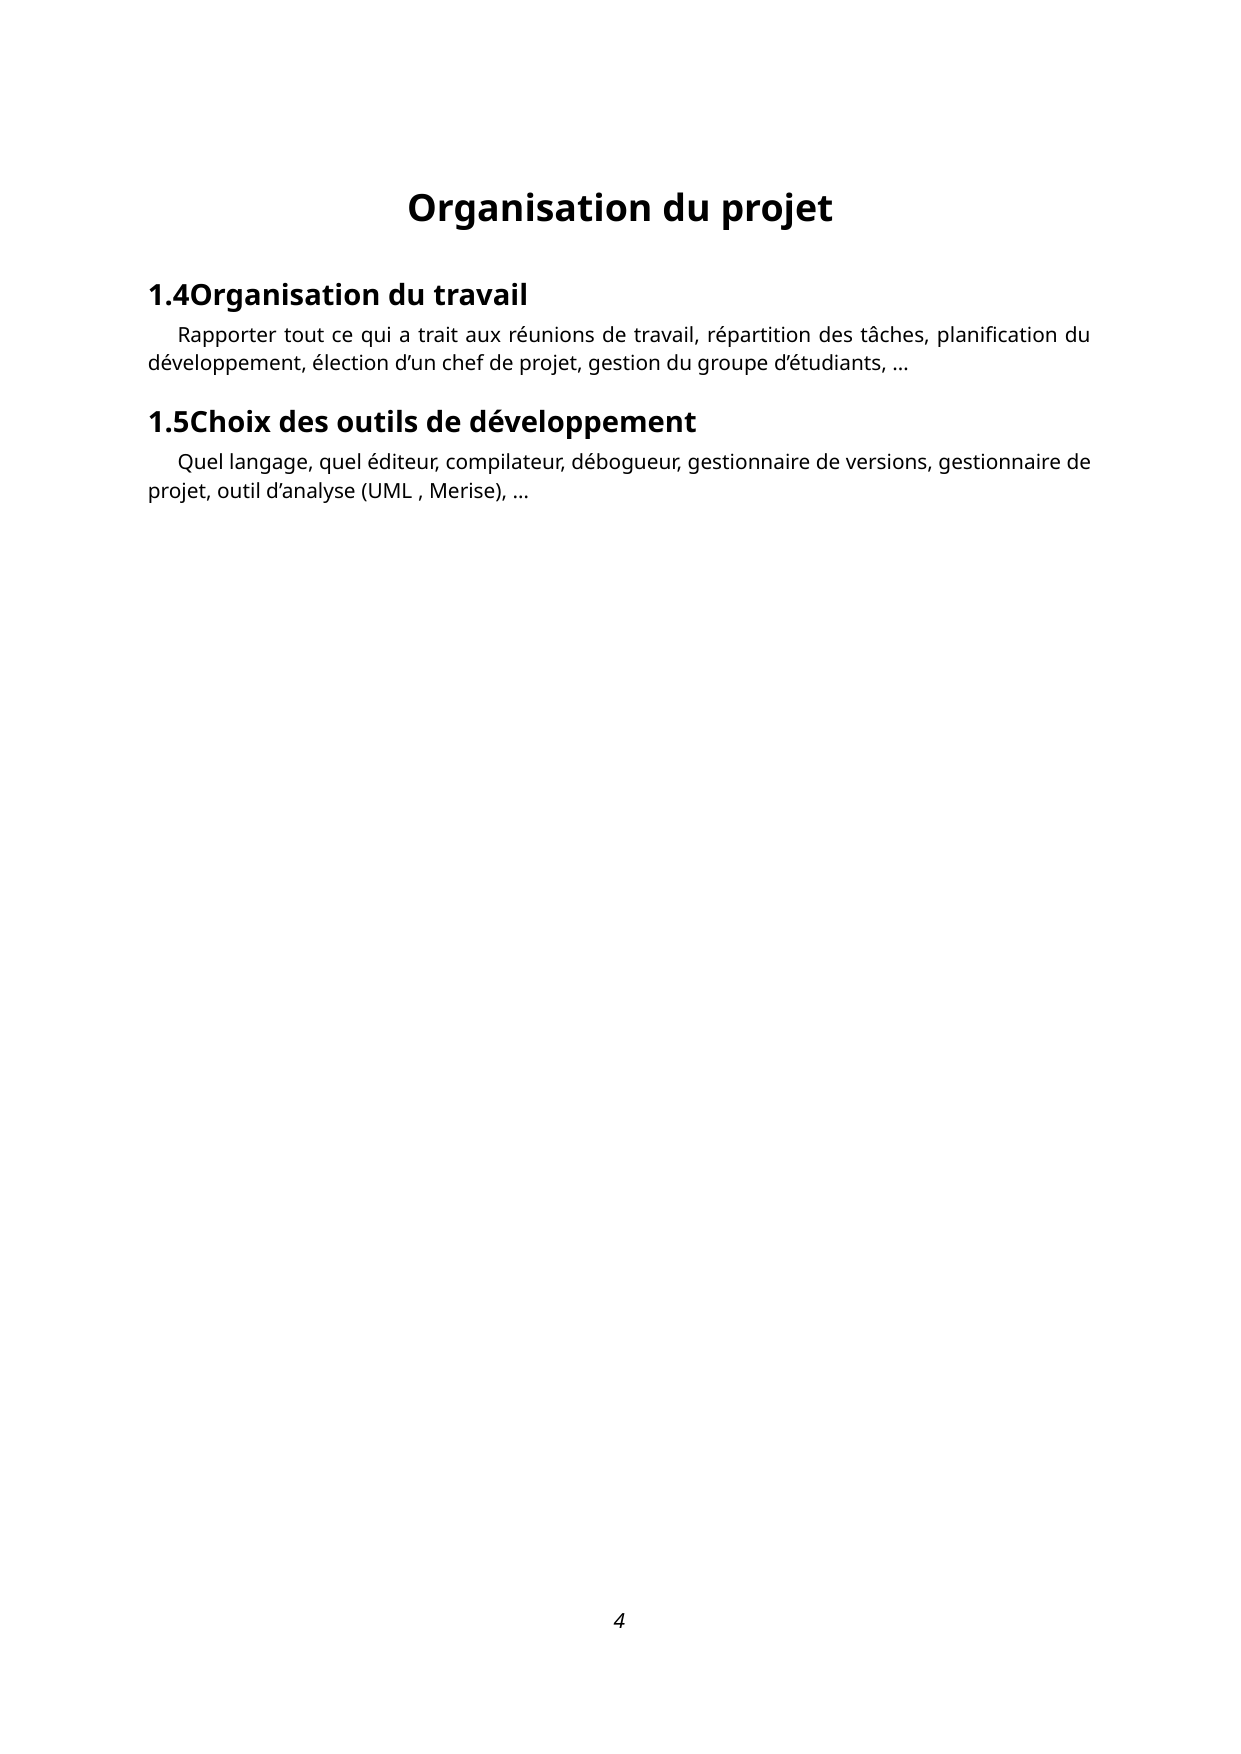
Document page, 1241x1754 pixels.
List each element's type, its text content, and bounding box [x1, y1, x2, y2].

text Quel langage, quel éditeur, compilateur, débogueur, gestionnaire de versions, gestionnaire de projet, outil d’analyse (UML , Merise), … [148, 447, 1092, 504]
subtitle Organisation du travail [148, 274, 1092, 313]
subtitle Organisation du projet [148, 181, 1092, 232]
text Rapporter tout ce qui a trait aux réunions de travail, répartition des tâches, planification du développement, élection d’un chef de projet, gestion du groupe d’étudiants, … [148, 320, 1092, 377]
subtitle Choix des outils de développement [148, 402, 1092, 441]
